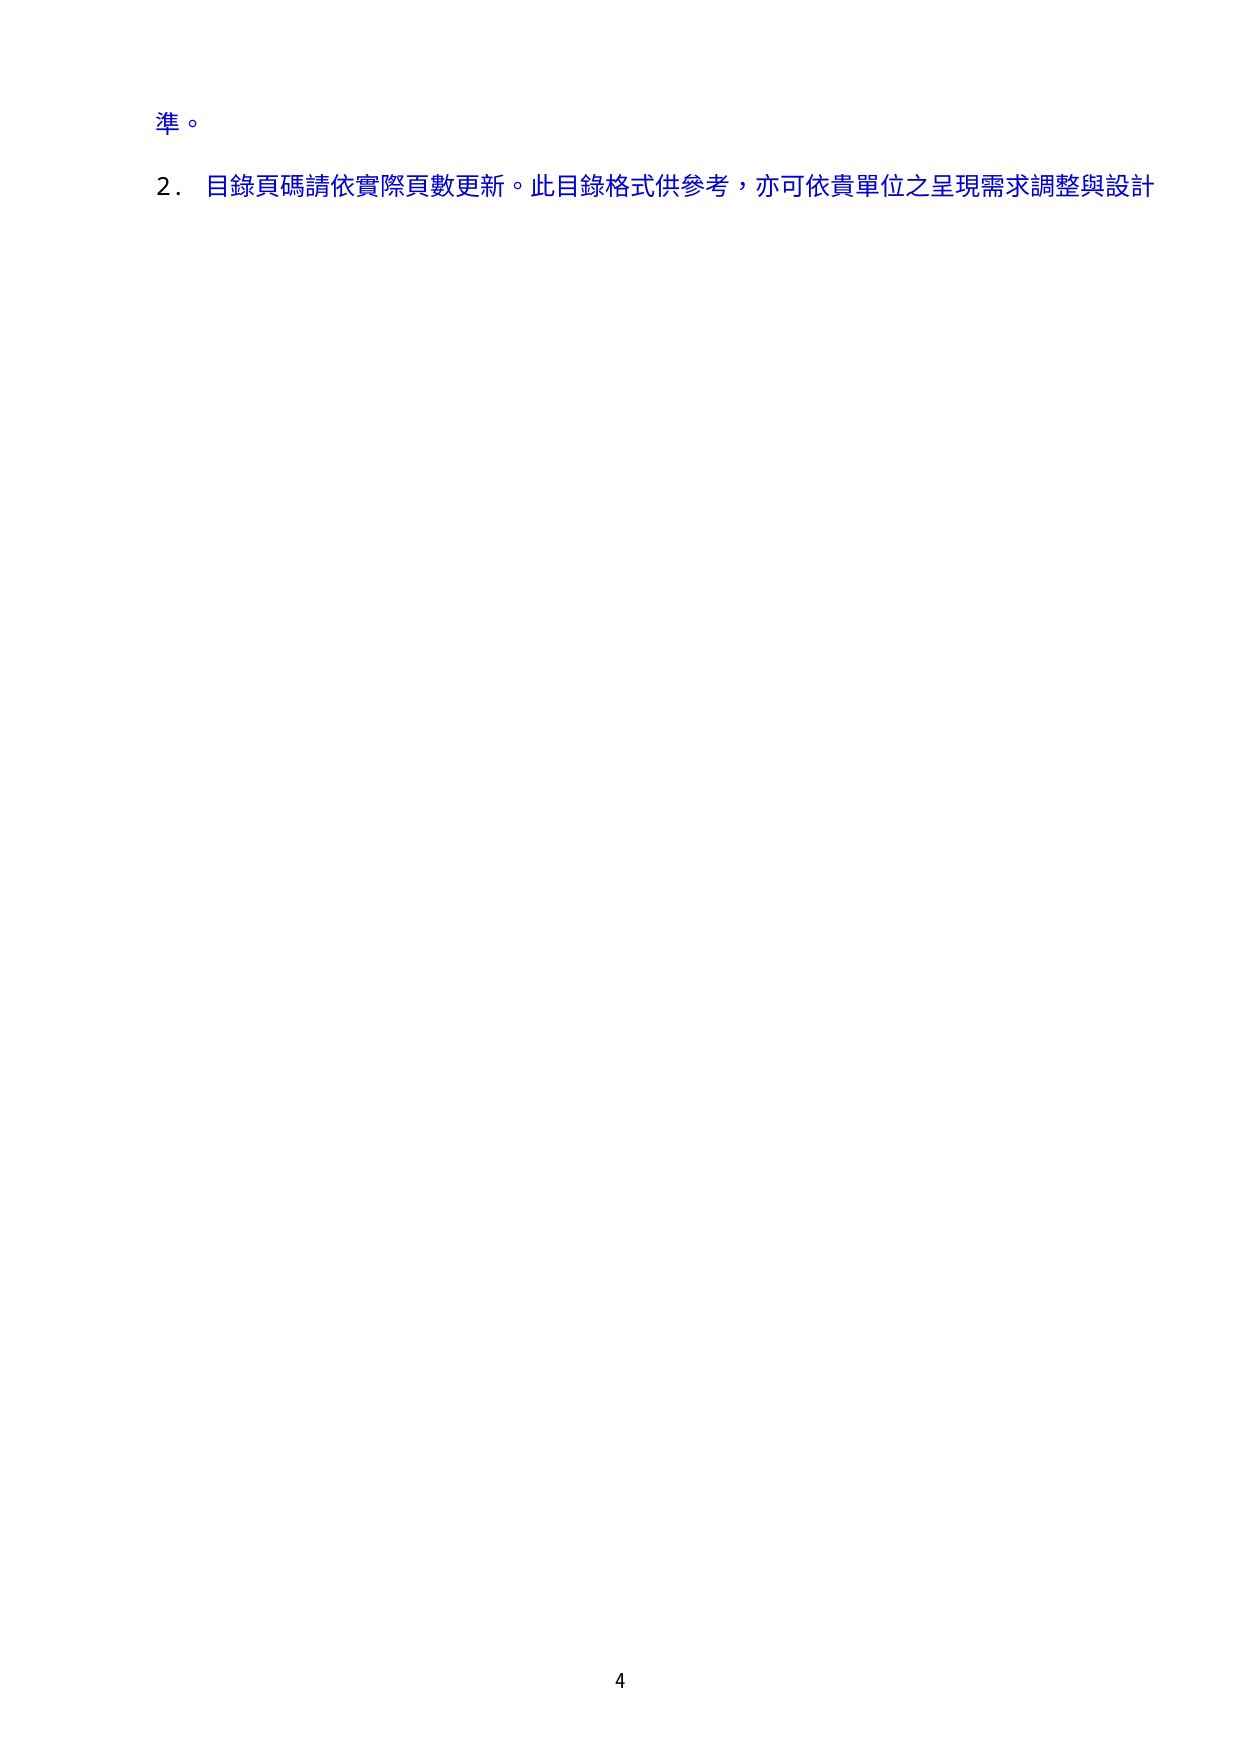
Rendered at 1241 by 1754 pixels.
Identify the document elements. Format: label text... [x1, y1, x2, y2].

list 目錄頁碼請依實際頁數更新。此目錄格式供參考，亦可依貴單位之呈現需求調整與設計 [156, 143, 1167, 206]
list 申請應備文件如有異動，請依「加強文化創意產業升級貸款申請作業須知」現行規定為準。 [156, 81, 1167, 143]
